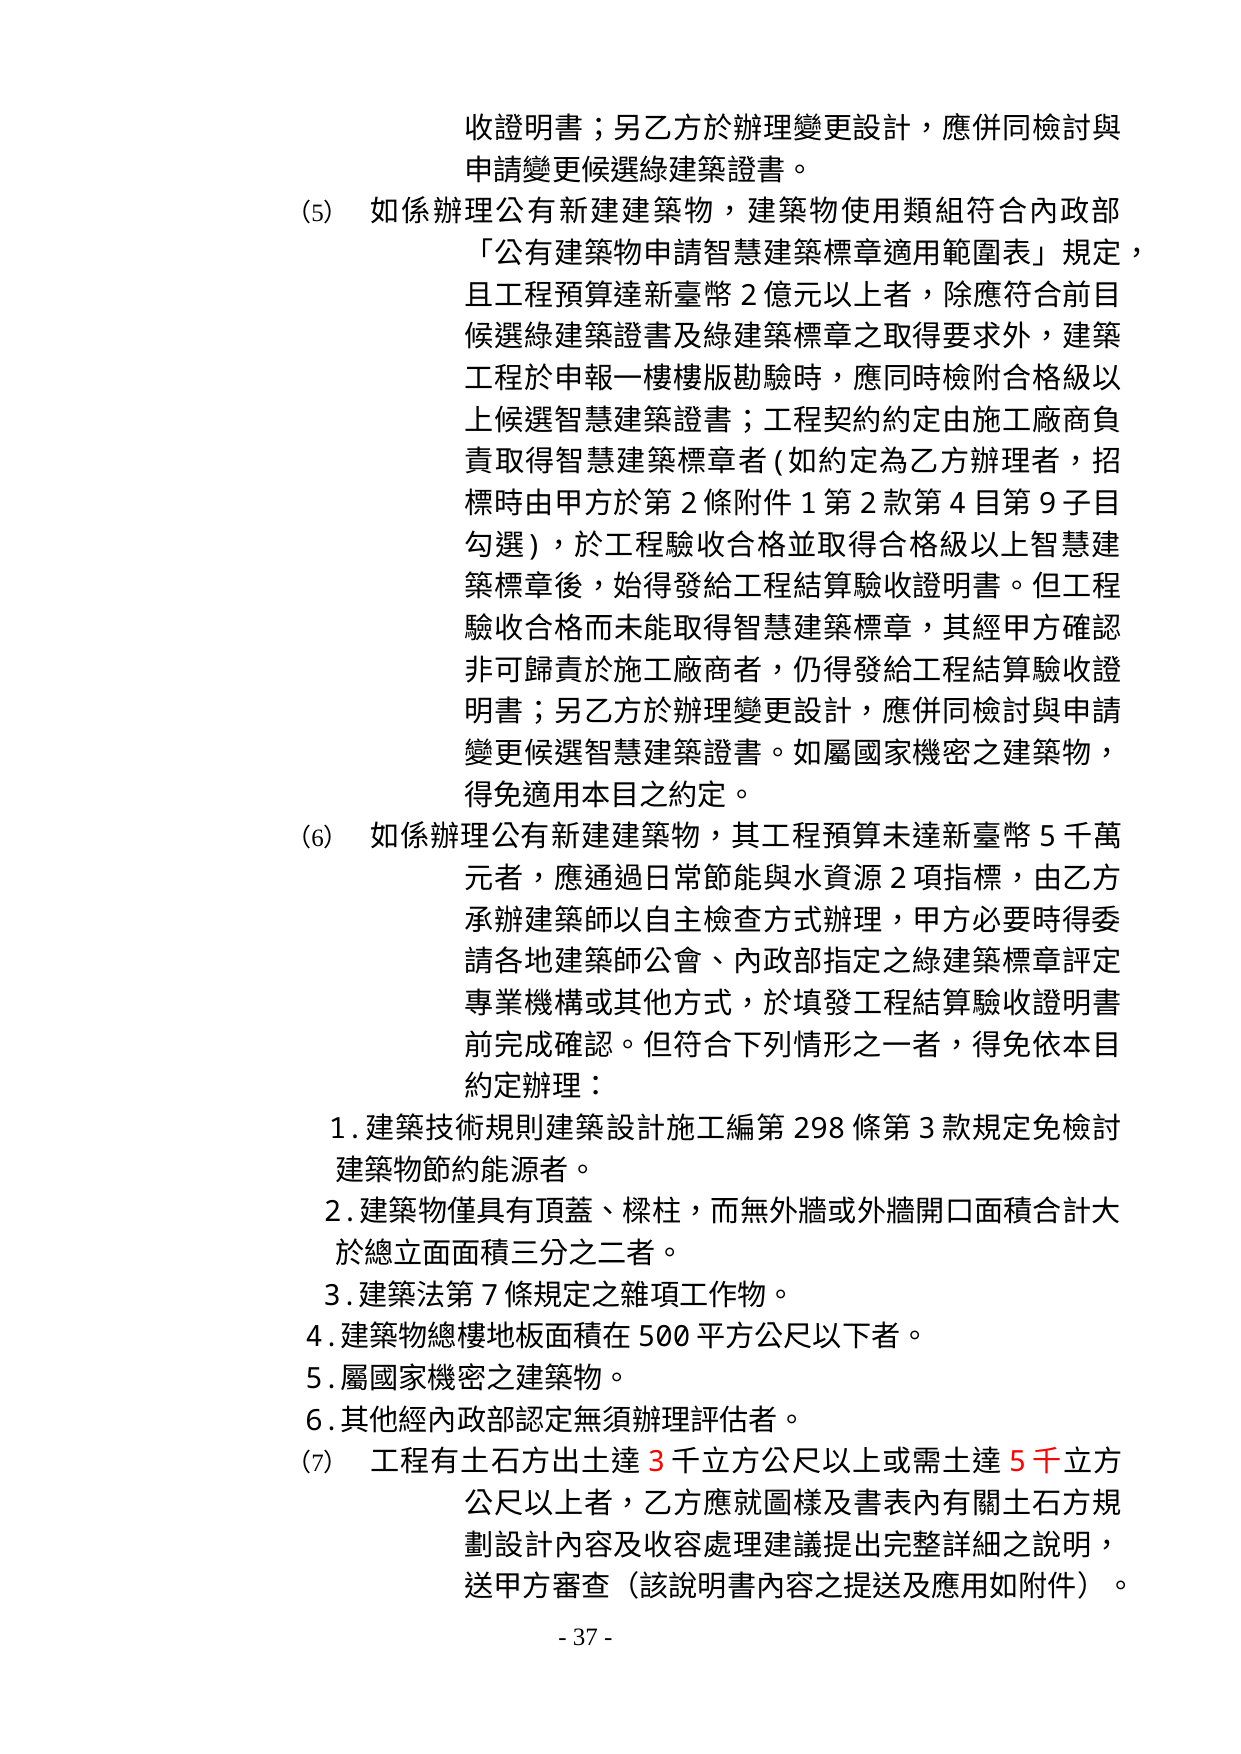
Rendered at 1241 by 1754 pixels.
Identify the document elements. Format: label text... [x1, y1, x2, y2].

text 1.建築技術規則建築設計施工編第298條第3款規定免檢討建築物節約能源者。 [218, 1105, 1122, 1188]
list 如係辦理公有新建建築物，建築物使用類組符合內政部「公有建築物申請智慧建築標章適用範圍表」規定，且工程預算達新臺幣2億元以上者，除應符合前目候選綠建築證書及綠建築標章之取得要求外，建築工程於申報一樓樓版勘驗時，應同時檢附合格級以上候選智慧建築證書；工程契約約定由施工廠商負責取得智慧建築標章者(如約定為乙方辦理者，招標時由甲方於第2條附件1第2款第4目第9子目勾選)，於工程驗收合格並取得合格級以上智慧建築標章後，始得發給工程結算驗收證明書。但工程驗收合格而未能取得智慧建築標章，其經甲方確認非可歸責於施工廠商者，仍得發給工程結算驗收證明書；另乙方於辦理變更設計，應併同檢討與申請變更候選智慧建築證書。如屬國家機密之建築物，得免適用本目之約定。 [286, 188, 1122, 813]
text 5.屬國家機密之建築物。 [305, 1355, 1122, 1397]
text 4.建築物總樓地板面積在500平方公尺以下者。 [305, 1313, 1122, 1355]
text 2.建築物僅具有頂蓋、樑柱，而無外牆或外牆開口面積合計大於總立面面積三分之二者。 [218, 1188, 1122, 1272]
list 工程有土石方出土達3千立方公尺以上或需土達5千立方公尺以上者，乙方應就圖樣及書表內有關土石方規劃設計內容及收容處理建議提出完整詳細之說明，送甲方審查（該說明書內容之提送及應用如附件）。 [286, 1438, 1122, 1605]
text 6.其他經內政部認定無須辦理評估者。 [305, 1397, 1122, 1438]
list 收證明書；另乙方於辦理變更設計，應併同檢討與申請變更候選綠建築證書。 [286, 105, 1122, 188]
text 3.建築法第7條規定之雜項工作物。 [218, 1272, 1122, 1313]
list 如係辦理公有新建建築物，其工程預算未達新臺幣5千萬元者，應通過日常節能與水資源2項指標，由乙方承辦建築師以自主檢查方式辦理，甲方必要時得委請各地建築師公會、內政部指定之綠建築標章評定專業機構或其他方式，於填發工程結算驗收證明書前完成確認。但符合下列情形之一者，得免依本目約定辦理： [286, 813, 1122, 1105]
